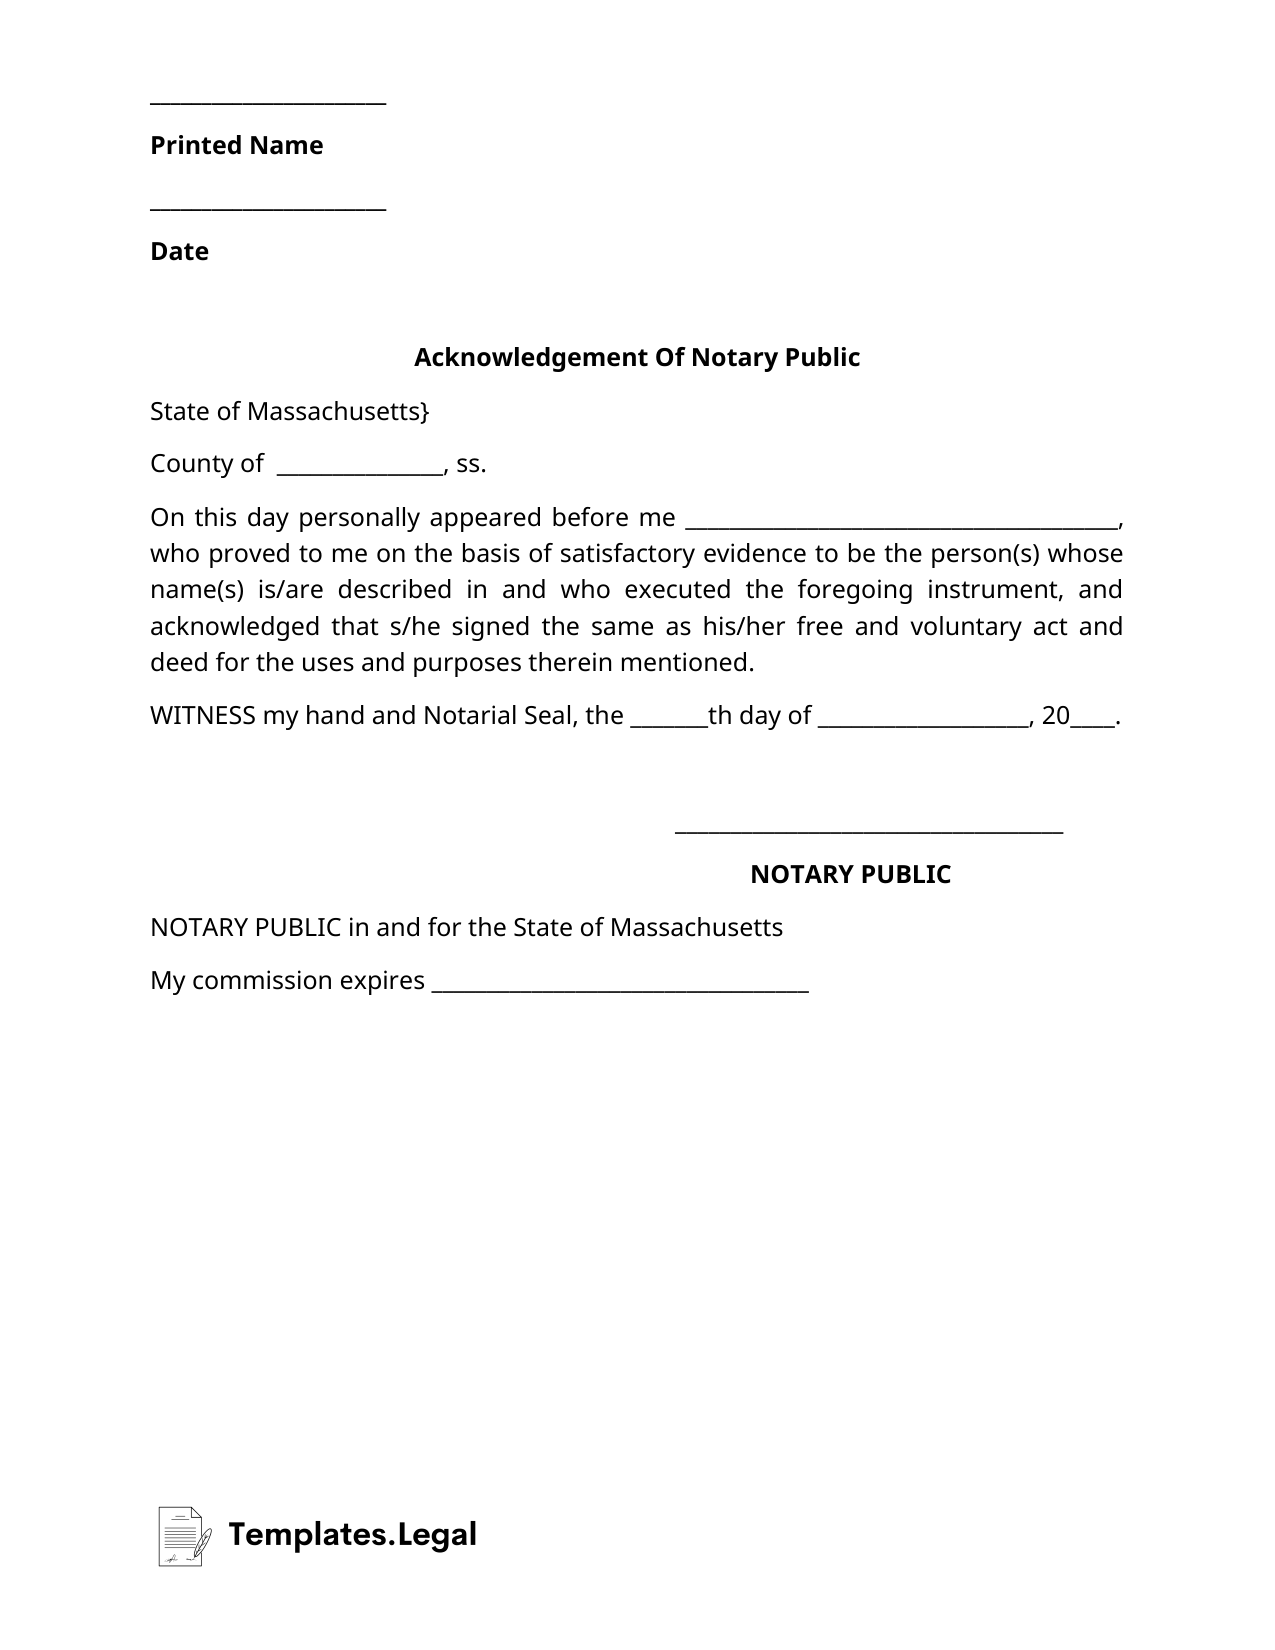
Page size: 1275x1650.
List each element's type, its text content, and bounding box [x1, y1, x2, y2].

text NOTARY PUBLIC in and for the State of Massachusetts [150, 910, 1125, 944]
text NOTARY PUBLIC [150, 857, 1125, 891]
text On this day personally appeared before me _______________________________________, who proved to me on the basis of satisfactory evidence to be the person(s) whose name(s) is/are described in and who executed the foregoing instrument, and acknowledged that s/he signed the same as his/her free and voluntary act and deed for the uses and purposes therein mentioned. [150, 499, 1125, 679]
text Printed Name [150, 128, 1125, 162]
text Date [150, 234, 1125, 268]
text Acknowledgement Of Notary Public [150, 340, 1125, 374]
text _______________________ [150, 181, 1125, 215]
text WITNESS my hand and Notarial Seal, the _______th day of ___________________, 20____. [150, 698, 1125, 732]
text County of _______________, ss. [150, 446, 1125, 480]
text _______________________ [150, 75, 1125, 109]
text My commission expires __________________________________ [150, 963, 1125, 997]
text State of Massachusetts} [150, 393, 1125, 427]
text ___________________________________ [600, 804, 1125, 838]
